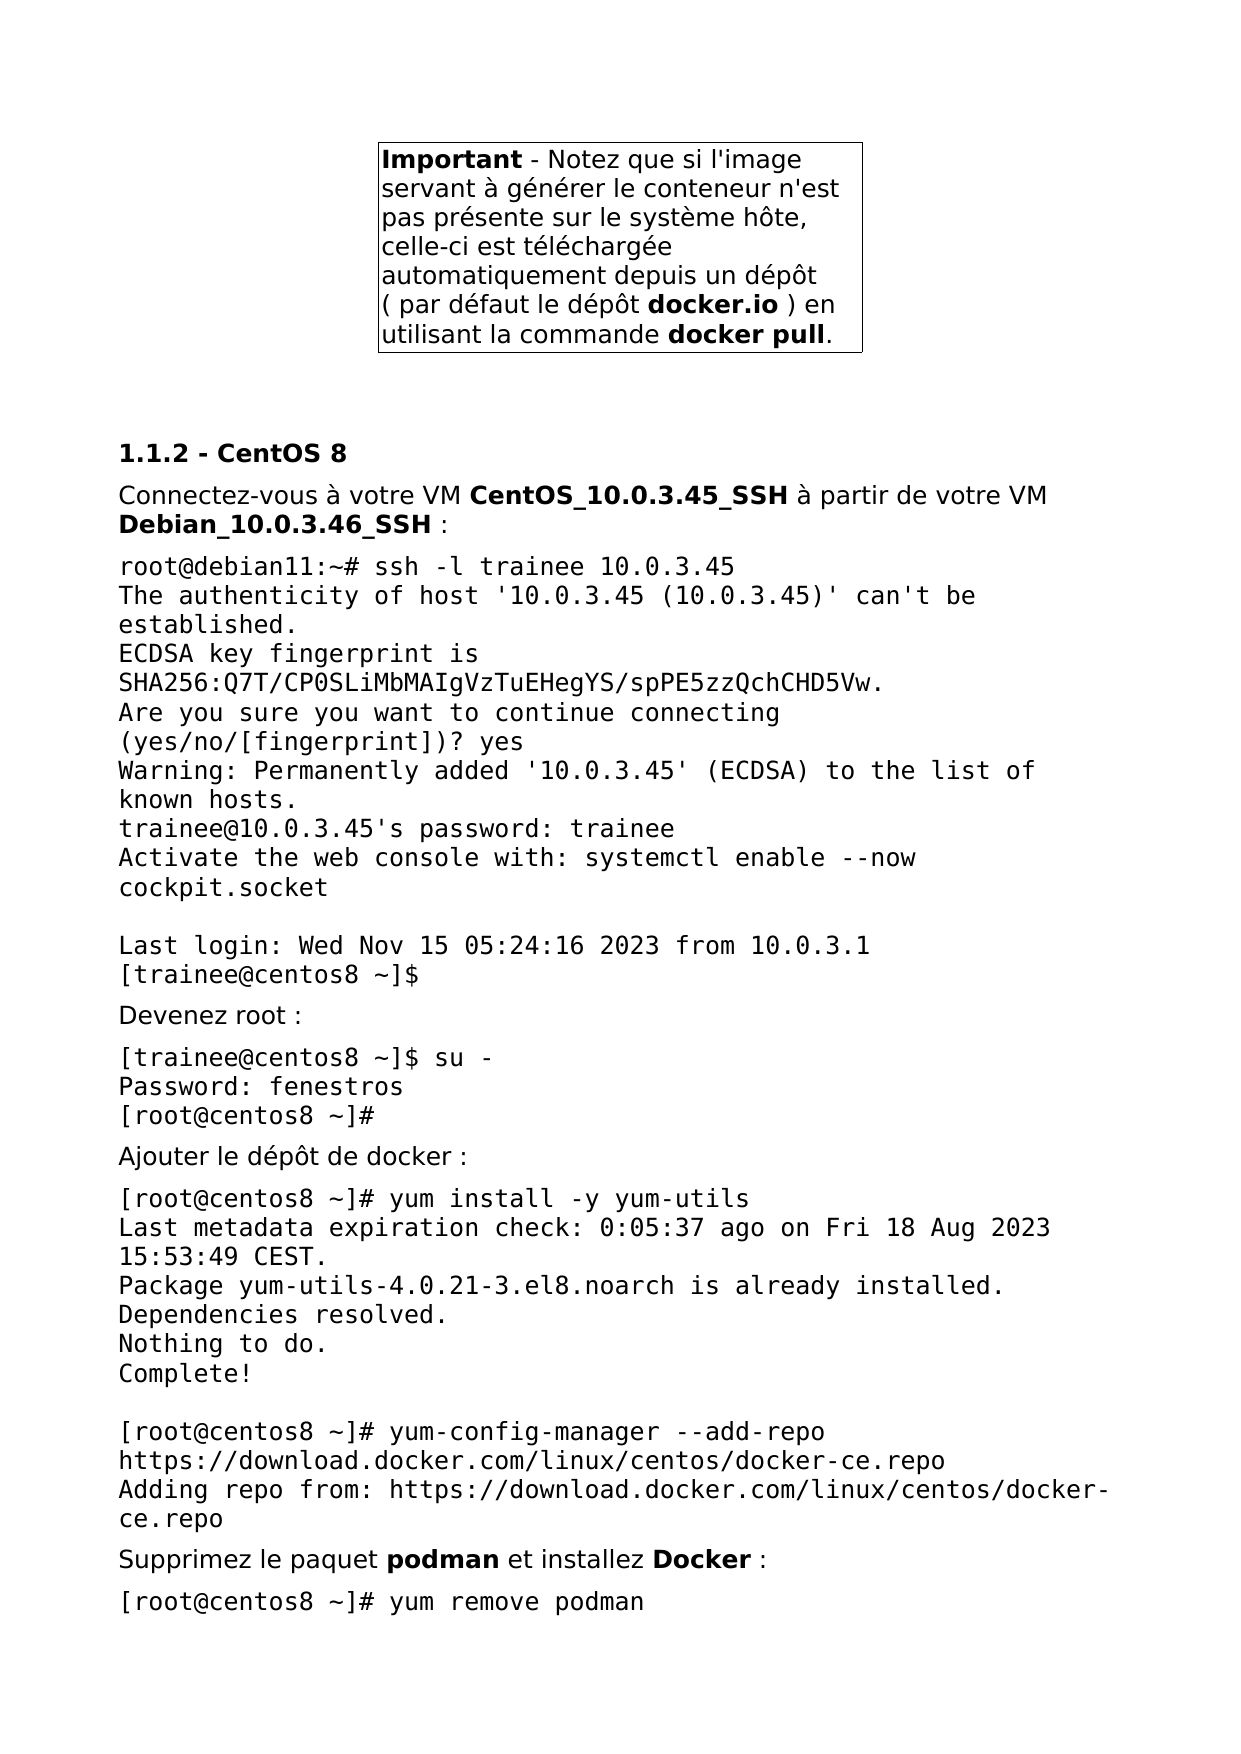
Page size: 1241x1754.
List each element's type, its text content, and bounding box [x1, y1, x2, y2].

text Supprimez le paquet podman et installez Docker : [118, 1546, 1122, 1575]
text [root@centos8 ~]# yum remove podman [118, 1587, 1122, 1616]
text [root@centos8 ~]# yum install -y yum-utils Last metadata expiration check: 0:05:37 ago on Fri 18 Aug 2023 15:53:49 CEST. Package yum-utils-4.0.21-3.el8.noarch is already installed. Dependencies resolved. Nothing to do. Complete! [root@centos8 ~]# yum-config-manager --add-repo https://download.docker.com/linux/centos/docker-ce.repo Adding repo from: https://download.docker.com/linux/centos/docker-ce.repo [118, 1184, 1122, 1534]
text [trainee@centos8 ~]$ su - Password: fenestros [root@centos8 ~]# [118, 1043, 1122, 1130]
table_header Important - Notez que si l'image servant à générer le conteneur n'est pas présente sur le système hôte, celle-ci est téléchargée automatiquement depuis un dépôt ( par défaut le dépôt docker.io ) en utilisant la commande docker pull. [379, 143, 862, 352]
text Ajouter le dépôt de docker : [118, 1142, 1122, 1171]
subtitle 1.1.2 - CentOS 8 [118, 439, 1122, 468]
text root@debian11:~# ssh -l trainee 10.0.3.45 The authenticity of host '10.0.3.45 (10.0.3.45)' can't be established. ECDSA key fingerprint is SHA256:Q7T/CP0SLiMbMAIgVzTuEHegYS/spPE5zzQchCHD5Vw. Are you sure you want to continue connecting (yes/no/[fingerprint])? yes Warning: Permanently added '10.0.3.45' (ECDSA) to the list of known hosts. trainee@10.0.3.45's password: trainee Activate the web console with: systemctl enable --now cockpit.socket Last login: Wed Nov 15 05:24:16 2023 from 10.0.3.1 [trainee@centos8 ~]$ [118, 552, 1122, 989]
text Devenez root : [118, 1001, 1122, 1030]
text Connectez-vous à votre VM CentOS_10.0.3.45_SSH à partir de votre VM Debian_10.0.3.46_SSH : [118, 481, 1122, 539]
